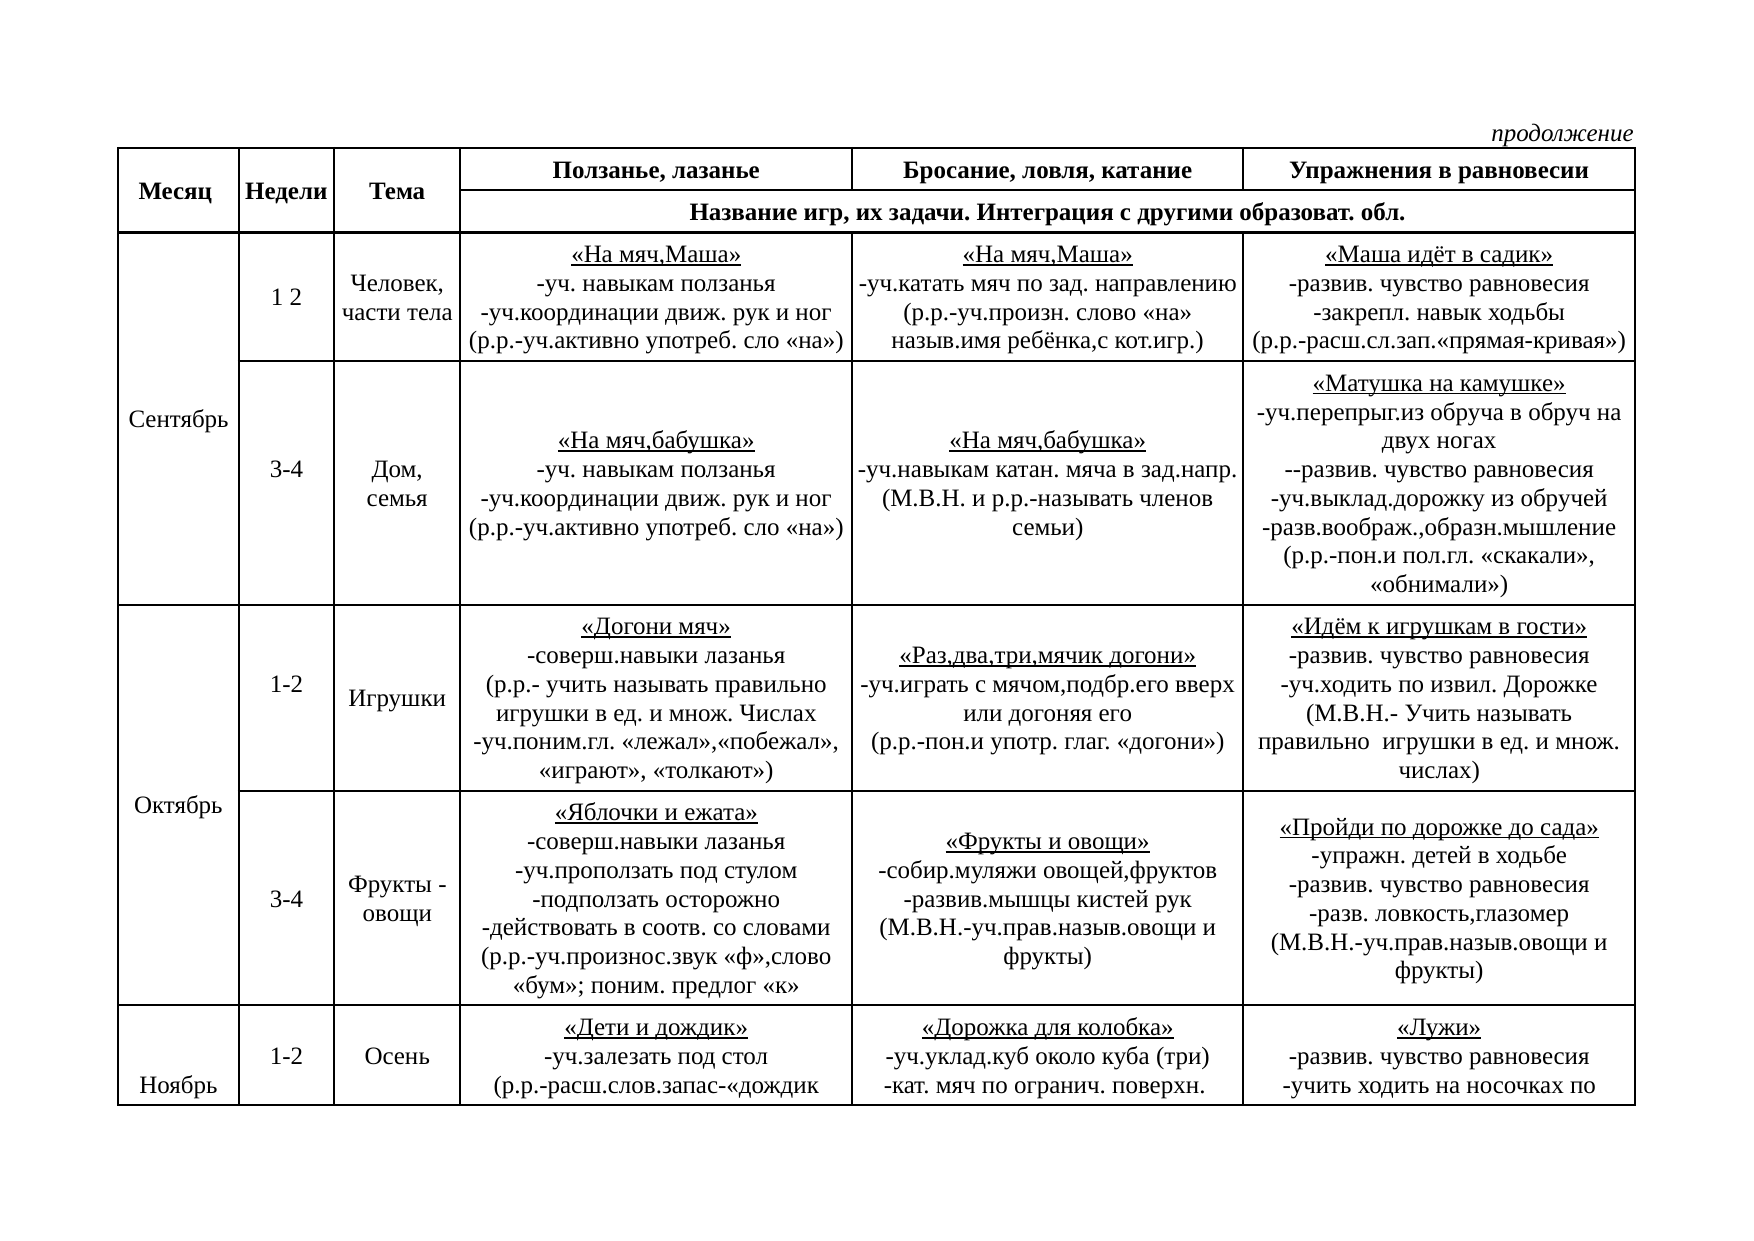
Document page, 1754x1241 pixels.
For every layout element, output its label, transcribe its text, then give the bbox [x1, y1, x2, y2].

table_cell Октябрь [119, 606, 238, 1004]
table_header Ползанье, лазанье [461, 149, 851, 189]
table_cell «Лужи» -развив. чувство равновесия -учить ходить на носочках по [1244, 1006, 1634, 1104]
table_cell «Яблочки и ежата» -соверш.навыки лазанья -уч.проползать под стулом -подползать осторожно -действовать в соотв. со словами (р.р.-уч.произнос.звук «ф»,слово «бум»; поним. предлог «к» [461, 792, 851, 1004]
table_cell Дом, семья [335, 362, 459, 603]
table_cell Игрушки [335, 606, 459, 789]
table_cell «Маша идёт в садик» -развив. чувство равновесия -закрепл. навык ходьбы (р.р.-расш.сл.зап.«прямая-кривая») [1244, 234, 1634, 360]
table_cell «Раз,два,три,мячик догони» -уч.играть с мячом,подбр.его вверх или догоняя его (р.р.-пон.и употр. глаг. «догони») [853, 606, 1242, 789]
table_cell 1-2 [240, 606, 333, 789]
table_cell Фрукты - овощи [335, 792, 459, 1004]
table_cell «На мяч,бабушка» -уч. навыкам ползанья -уч.координации движ. рук и ног (р.р.-уч.активно употреб. сло «на») [461, 362, 851, 603]
table_cell «Дорожка для колобка» -уч.уклад.куб около куба (три) -кат. мяч по огранич. поверхн. [853, 1006, 1242, 1104]
table_cell Сентябрь [119, 234, 238, 603]
table_cell 3-4 [240, 792, 333, 1004]
table_header Упражнения в равновесии [1244, 149, 1634, 189]
table_cell «Дети и дождик» -уч.залезать под стол (р.р.-расш.слов.запас-«дождик [461, 1006, 851, 1104]
table_cell «Пройди по дорожке до сада» -упражн. детей в ходьбе -развив. чувство равновесия -разв. ловкость,глазомер (М.В.Н.-уч.прав.назыв.овощи и фрукты) [1244, 792, 1634, 1004]
table_header Бросание, ловля, катание [853, 149, 1242, 189]
table_cell «На мяч,бабушка» -уч.навыкам катан. мяча в зад.напр. (М.В.Н. и р.р.-называть членов семьи) [853, 362, 1242, 603]
table_cell «Догони мяч» -соверш.навыки лазанья (р.р.- учить называть правильно игрушки в ед. и множ. Числах -уч.поним.гл. «лежал»,«побежал», «играют», «толкают») [461, 606, 851, 789]
text продолжение [118, 118, 1636, 147]
table_cell Человек, части тела [335, 234, 459, 360]
table_cell Ноябрь [119, 1006, 238, 1104]
table_cell 3-4 [240, 362, 333, 603]
table_cell Название игр, их задачи. Интеграция с другими образоват. обл. [461, 191, 1634, 231]
table_cell «На мяч,Маша» -уч.катать мяч по зад. направлению (р.р.-уч.произн. слово «на» назыв.имя ребёнка,с кот.игр.) [853, 234, 1242, 360]
table_cell 1-2 [240, 1006, 333, 1104]
table_cell Осень [335, 1006, 459, 1104]
table_cell «Идём к игрушкам в гости» -развив. чувство равновесия -уч.ходить по извил. Дорожке (М.В.Н.- Учить называть правильно игрушки в ед. и множ. числах) [1244, 606, 1634, 789]
table_cell «На мяч,Маша» -уч. навыкам ползанья -уч.координации движ. рук и ног (р.р.-уч.активно употреб. сло «на») [461, 234, 851, 360]
table_header Месяц [119, 149, 238, 231]
table_cell «Фрукты и овощи» -собир.муляжи овощей,фруктов -развив.мышцы кистей рук (М.В.Н.-уч.прав.назыв.овощи и фрукты) [853, 792, 1242, 1004]
table_cell 1 2 [240, 234, 333, 360]
table_header Тема [335, 149, 459, 231]
table_cell «Матушка на камушке» -уч.перепрыг.из обруча в обруч на двух ногах --развив. чувство равновесия -уч.выклад.дорожку из обручей -разв.воображ.,образн.мышление (р.р.-пон.и пол.гл. «скакали», «обнимали») [1244, 362, 1634, 603]
table_header Недели [240, 149, 333, 231]
